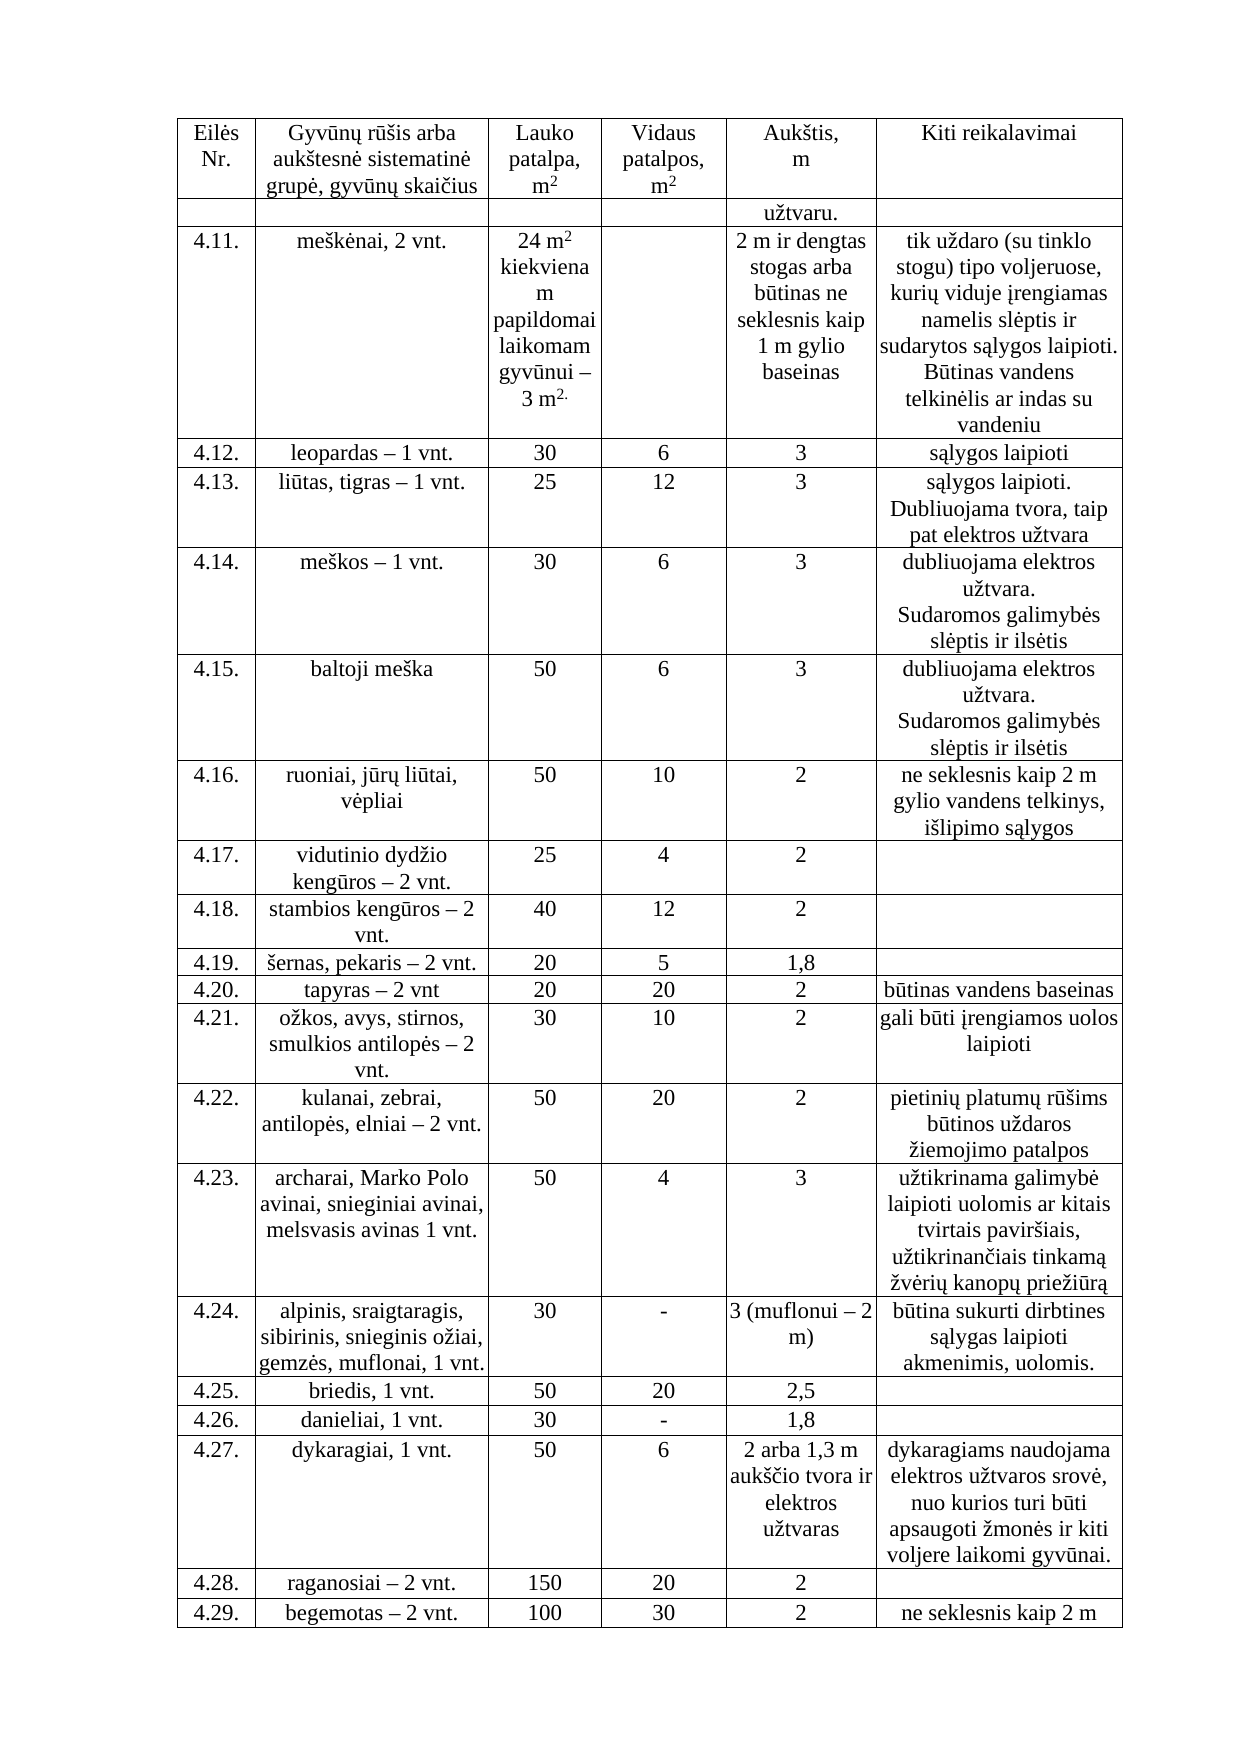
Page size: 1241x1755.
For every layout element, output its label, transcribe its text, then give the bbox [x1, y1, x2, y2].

table_cell 4 [602, 1164, 726, 1296]
table_header Kiti reikalavimai [877, 119, 1122, 198]
table_cell [877, 1406, 1122, 1435]
table_cell ne seklesnis kaip 2 m gylio vandens telkinys, išlipimo sąlygos [877, 761, 1122, 840]
table_cell 150 [489, 1569, 601, 1598]
table_cell gali būti įrengiamos uolos laipioti [877, 1004, 1122, 1083]
table_cell 24 m2 kiekvienam papildomai laikomam gyvūnui – 3 m2. [489, 227, 601, 437]
table_cell 30 [489, 1406, 601, 1435]
table_cell 1,8 [727, 949, 876, 975]
table_cell raganosiai – 2 vnt. [256, 1569, 488, 1598]
table_cell užtikrinama galimybė laipioti uolomis ar kitais tvirtais paviršiais, užtikrinančiais tinkamą žvėrių kanopų priežiūrą [877, 1164, 1122, 1296]
table_header Vidaus patalpos, m2 [602, 119, 726, 198]
table_cell [877, 895, 1122, 948]
table_cell 20 [489, 976, 601, 1003]
table_cell 4.28. [178, 1569, 255, 1598]
table_cell ruoniai, jūrų liūtai, vėpliai [256, 761, 488, 840]
table_cell 50 [489, 655, 601, 760]
table_cell 20 [602, 976, 726, 1003]
table_cell būtina sukurti dirbtines sąlygas laipioti akmenimis, uolomis. [877, 1297, 1122, 1376]
table_cell 4.15. [178, 655, 255, 760]
table_cell archarai, Marko Polo avinai, snieginiai avinai, melsvasis avinas 1 vnt. [256, 1164, 488, 1296]
table_cell [178, 199, 255, 226]
table_cell 50 [489, 1084, 601, 1163]
table_cell 4.26. [178, 1406, 255, 1435]
table_cell 2 [727, 1599, 876, 1627]
table_cell 6 [602, 548, 726, 654]
table_cell 4.27. [178, 1436, 255, 1568]
table_cell 4.13. [178, 468, 255, 547]
table_cell 2 [727, 1084, 876, 1163]
table_cell 30 [489, 1004, 601, 1083]
table_cell 3 [727, 439, 876, 467]
table_cell 2 [727, 895, 876, 948]
table_cell [877, 199, 1122, 226]
table_cell baltoji meška [256, 655, 488, 760]
table_cell kulanai, zebrai, antilopės, elniai – 2 vnt. [256, 1084, 488, 1163]
table_cell 12 [602, 895, 726, 948]
table_cell [877, 1569, 1122, 1598]
table_cell būtinas vandens baseinas [877, 976, 1122, 1003]
table_cell vidutinio dydžio kengūros – 2 vnt. [256, 841, 488, 894]
table_cell 3 [727, 655, 876, 760]
table_cell 50 [489, 761, 601, 840]
table_cell dykaragiams naudojama elektros užtvaros srovė, nuo kurios turi būti apsaugoti žmonės ir kiti voljere laikomi gyvūnai. [877, 1436, 1122, 1568]
table_cell 30 [489, 439, 601, 467]
table_cell 100 [489, 1599, 601, 1627]
table_cell ne seklesnis kaip 2 m [877, 1599, 1122, 1627]
table_cell liūtas, tigras – 1 vnt. [256, 468, 488, 547]
table_cell 4.22. [178, 1084, 255, 1163]
table_cell 1,8 [727, 1406, 876, 1435]
table_cell 30 [489, 548, 601, 654]
table_cell [489, 199, 601, 226]
table_cell šernas, pekaris – 2 vnt. [256, 949, 488, 975]
table_cell [602, 227, 726, 437]
table_cell 4.18. [178, 895, 255, 948]
table_cell dubliuojama elektros užtvara. Sudaromos galimybės slėptis ir ilsėtis [877, 548, 1122, 654]
table_cell 2 m ir dengtas stogas arba būtinas ne seklesnis kaip 1 m gylio baseinas [727, 227, 876, 437]
table_cell 30 [489, 1297, 601, 1376]
table_header Lauko patalpa, m2 [489, 119, 601, 198]
table_cell 4.11. [178, 227, 255, 437]
table_cell 4.20. [178, 976, 255, 1003]
table_cell [877, 949, 1122, 975]
table_cell 5 [602, 949, 726, 975]
table_cell leopardas – 1 vnt. [256, 439, 488, 467]
table_cell 2 [727, 761, 876, 840]
table_cell 4.24. [178, 1297, 255, 1376]
table_cell 20 [602, 1084, 726, 1163]
table_cell 6 [602, 1436, 726, 1568]
table_cell 25 [489, 841, 601, 894]
table_cell 3 (muflonui – 2 m) [727, 1297, 876, 1376]
table_cell 4.21. [178, 1004, 255, 1083]
table_cell 4.25. [178, 1377, 255, 1405]
table_cell 6 [602, 655, 726, 760]
table_cell 50 [489, 1436, 601, 1568]
table_cell sąlygos laipioti [877, 439, 1122, 467]
table_cell ožkos, avys, stirnos, smulkios antilopės – 2 vnt. [256, 1004, 488, 1083]
table_cell alpinis, sraigtaragis, sibirinis, snieginis ožiai, gemzės, muflonai, 1 vnt. [256, 1297, 488, 1376]
table_cell 4.17. [178, 841, 255, 894]
table_cell begemotas – 2 vnt. [256, 1599, 488, 1627]
table_cell 20 [602, 1569, 726, 1598]
table_cell 10 [602, 761, 726, 840]
table_cell - [602, 1406, 726, 1435]
table_cell meškėnai, 2 vnt. [256, 227, 488, 437]
table_cell 2 [727, 1569, 876, 1598]
table_cell 40 [489, 895, 601, 948]
table_cell 50 [489, 1164, 601, 1296]
table_cell 2,5 [727, 1377, 876, 1405]
table_cell 2 [727, 1004, 876, 1083]
table_cell stambios kengūros – 2 vnt. [256, 895, 488, 948]
table_cell pietinių platumų rūšims būtinos uždaros žiemojimo patalpos [877, 1084, 1122, 1163]
table_cell 20 [602, 1377, 726, 1405]
table_cell dubliuojama elektros užtvara. Sudaromos galimybės slėptis ir ilsėtis [877, 655, 1122, 760]
table_cell 30 [602, 1599, 726, 1627]
table_cell 2 [727, 841, 876, 894]
table_cell 25 [489, 468, 601, 547]
table_cell 4 [602, 841, 726, 894]
table_cell 4.14. [178, 548, 255, 654]
table_cell 4.16. [178, 761, 255, 840]
table_cell tik uždaro (su tinklo stogu) tipo voljeruose, kurių viduje įrengiamas namelis slėptis ir sudarytos sąlygos laipioti. Būtinas vandens telkinėlis ar indas su vandeniu [877, 227, 1122, 437]
table_header Aukštis, m [727, 119, 876, 198]
table_cell [602, 199, 726, 226]
table_cell meškos – 1 vnt. [256, 548, 488, 654]
table_header Gyvūnų rūšis arba aukštesnė sistematinė grupė, gyvūnų skaičius [256, 119, 488, 198]
table_cell 50 [489, 1377, 601, 1405]
table_cell 20 [489, 949, 601, 975]
table_cell 2 [727, 976, 876, 1003]
table_cell [256, 199, 488, 226]
table_cell [877, 1377, 1122, 1405]
table_cell danieliai, 1 vnt. [256, 1406, 488, 1435]
table_cell dykaragiai, 1 vnt. [256, 1436, 488, 1568]
table_cell tapyras – 2 vnt [256, 976, 488, 1003]
table_cell užtvaru. [727, 199, 876, 226]
table_cell 10 [602, 1004, 726, 1083]
table_header Eilės Nr. [178, 119, 255, 198]
table_cell 12 [602, 468, 726, 547]
table_cell 2 arba 1,3 m aukščio tvora ir elektros užtvaras [727, 1436, 876, 1568]
table_cell [877, 841, 1122, 894]
table_cell 4.23. [178, 1164, 255, 1296]
table_cell 4.19. [178, 949, 255, 975]
table_cell 4.12. [178, 439, 255, 467]
table_cell briedis, 1 vnt. [256, 1377, 488, 1405]
table_cell 6 [602, 439, 726, 467]
table_cell 3 [727, 468, 876, 547]
table_cell sąlygos laipioti. Dubliuojama tvora, taip pat elektros užtvara [877, 468, 1122, 547]
table_cell 3 [727, 548, 876, 654]
table_cell - [602, 1297, 726, 1376]
table_cell 3 [727, 1164, 876, 1296]
table_cell 4.29. [178, 1599, 255, 1627]
